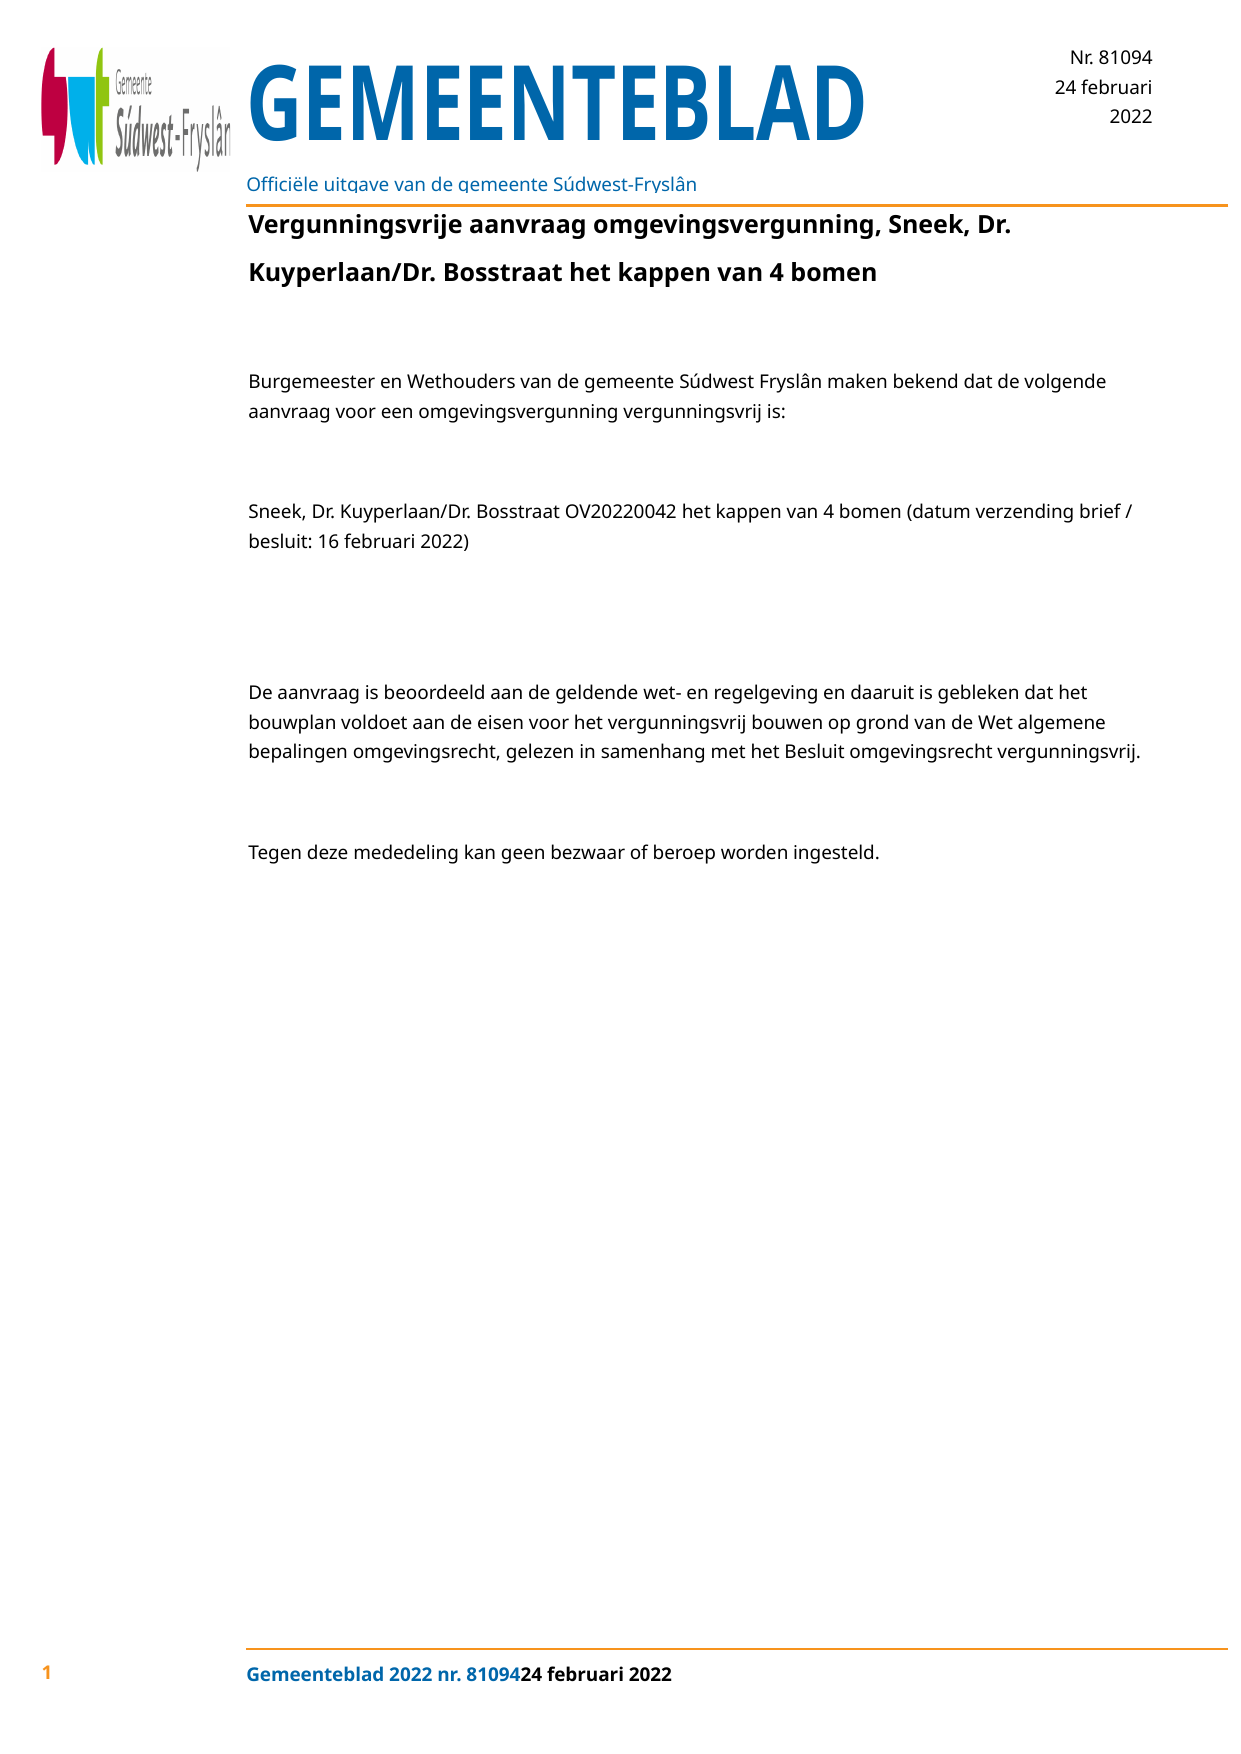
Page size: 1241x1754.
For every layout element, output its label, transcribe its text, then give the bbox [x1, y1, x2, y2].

text Burgemeester en Wethouders van de gemeente Súdwest Fryslân maken bekend dat de volgende aanvraag voor een omgevingsvergunning vergunningsvrij is: [248, 368, 1152, 424]
text Tegen deze mededeling kan geen bezwaar of beroep worden ingesteld. [248, 839, 1152, 865]
text Sneek, Dr. Kuyperlaan/Dr. Bosstraat OV20220042 het kappen van 4 bomen (datum verzending brief / besluit: 16 februari 2022) [248, 499, 1152, 554]
text Vergunningsvrije aanvraag omgevingsvergunning, Sneek, Dr. Kuyperlaan/Dr. Bosstraat het kappen van 4 bomen [248, 207, 1152, 288]
picture [41, 47, 231, 172]
text De aanvraag is beoordeeld aan de geldende wet- en regelgeving en daaruit is gebleken dat het bouwplan voldoet aan de eisen voor het vergunningsvrij bouwen op grond van de Wet algemene bepalingen omgevingsrecht, gelezen in samenhang met het Besluit omgevingsrecht vergunningsvrij. [248, 679, 1152, 764]
